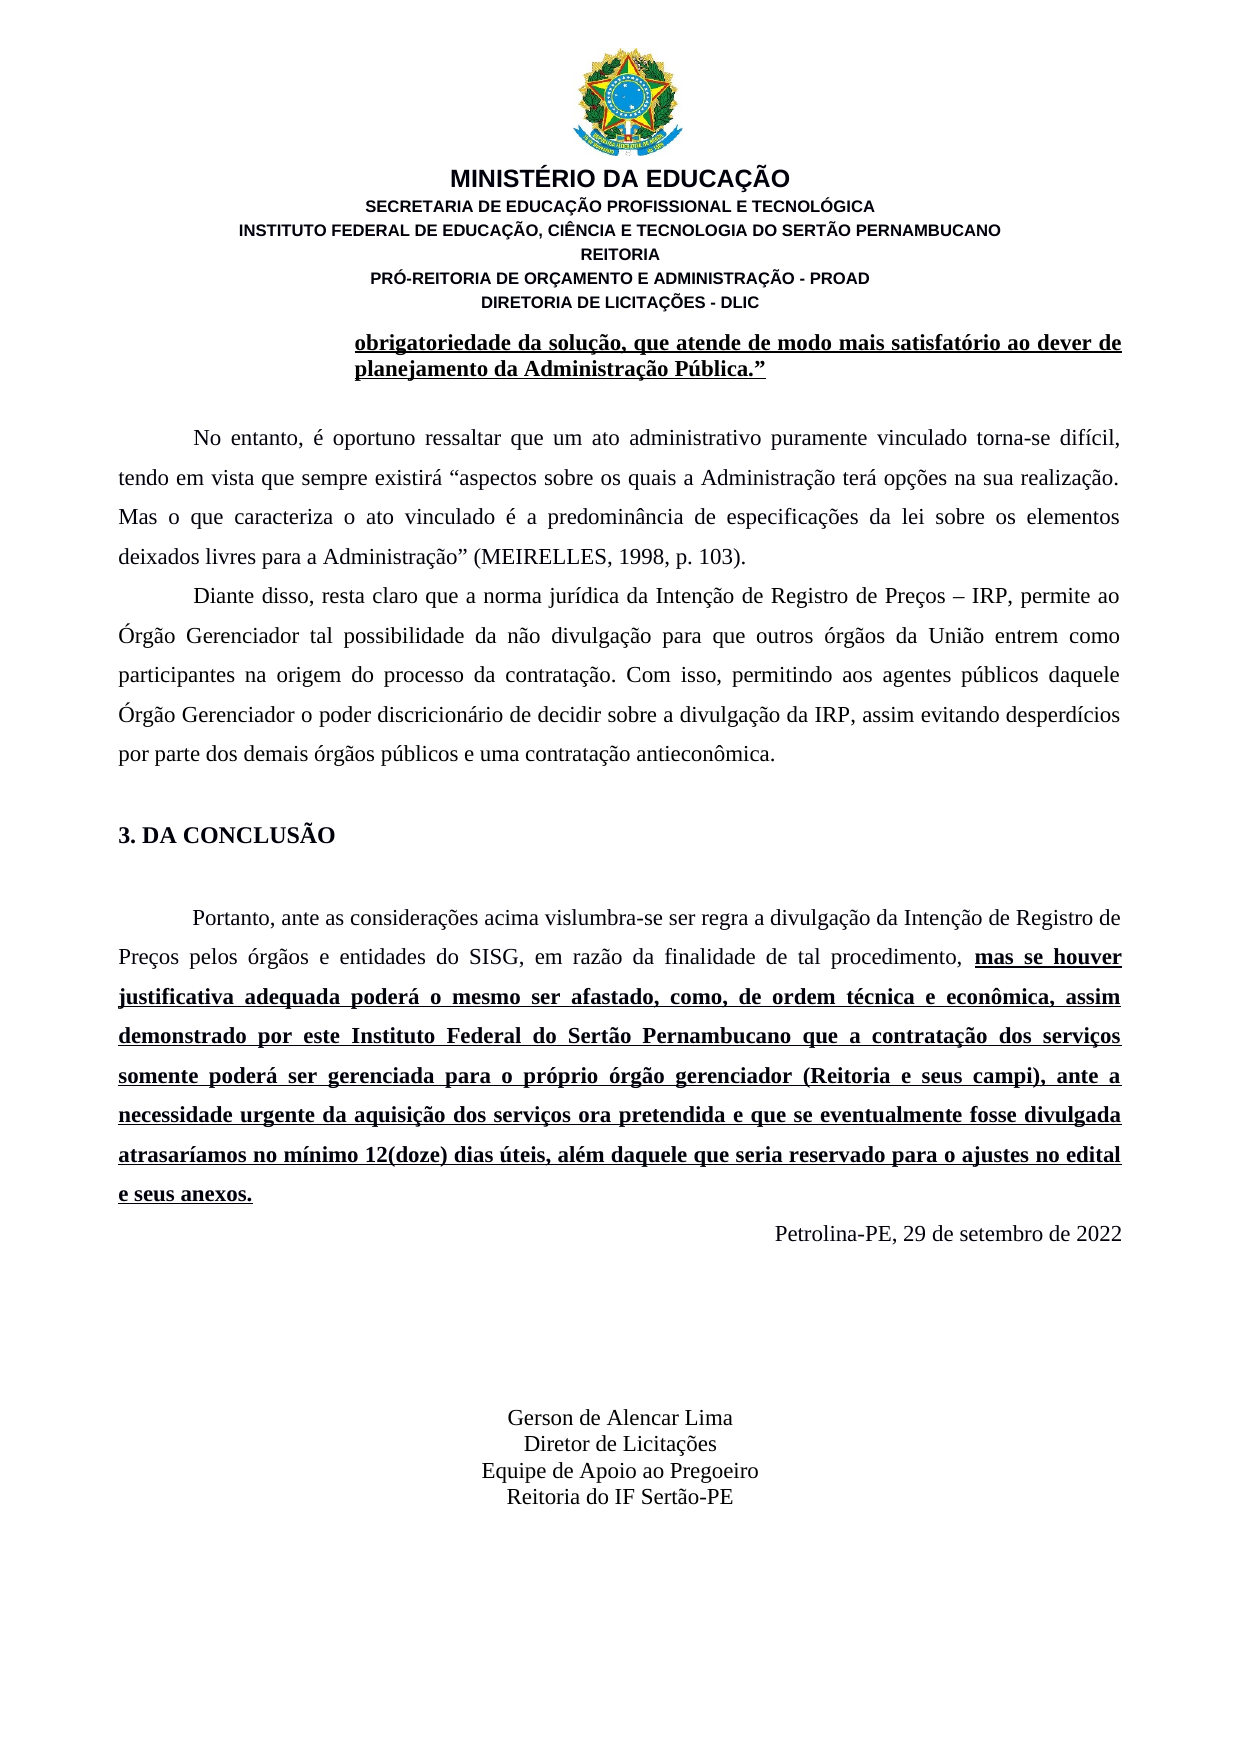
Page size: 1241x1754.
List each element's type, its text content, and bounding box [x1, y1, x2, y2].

text planejamento da Administração Pública.” [354, 352, 1122, 381]
text No entanto, é oportuno ressaltar que um ato administrativo puramente vinculado torna-se difícil, tendo em vista que sempre existirá “aspectos sobre os quais a Administração terá opções na sua realização. Mas o que caracteriza o ato vinculado é a predominância de especificações da lei sobre os elementos deixados livres para a Administração” (MEIRELLES, 1998, p. 103). [118, 424, 1122, 569]
text Diante disso, resta claro que a norma jurídica da Intenção de Registro de Preços – IRP, permite ao Órgão Gerenciador tal possibilidade da não divulgação para que outros órgãos da União entrem como participantes na origem do processo da contratação. Com isso, permitindo aos agentes públicos daquele Órgão Gerenciador o poder discricionário de decidir sobre a divulgação da IRP, assim evitando desperdícios por parte dos demais órgãos públicos e uma contratação antieconômica. [118, 582, 1122, 767]
text necessidade urgente da aquisição dos serviços ora pretendida e que se eventualmente fosse divulgada [118, 1086, 1122, 1124]
text atrasaríamos no mínimo 12(doze) dias úteis, além daquele que seria reservado para o ajustes no edital [118, 1125, 1122, 1164]
text obrigatoriedade da solução, que atende de modo mais satisfatório ao dever de [354, 329, 1122, 351]
text Gerson de Alencar Lima [118, 1404, 1122, 1430]
text Reitoria do IF Sertão-PE [118, 1483, 1122, 1509]
picture [572, 48, 683, 156]
text e seus anexos. [118, 1165, 1122, 1207]
text Petrolina-PE, 29 de setembro de 2022 [118, 1220, 1122, 1246]
text Portanto, ante as considerações acima vislumbra-se ser regra a divulgação da Intenção de Registro de Preços pelos órgãos e entidades do SISG, em razão da finalidade de tal procedimento, mas se houver justificativa adequada poderá o mesmo ser afastado, como, de ordem técnica e econômica, assim demonstrado por este Instituto Federal do Sertão Pernambucano que a contratação dos serviços [118, 904, 1122, 1045]
text Equipe de Apoio ao Pregoeiro [118, 1457, 1122, 1483]
text 3. DA CONCLUSÃO [118, 821, 1122, 849]
text somente poderá ser gerenciada para o próprio órgão gerenciador (Reitoria e seus campi), ante a [118, 1046, 1122, 1085]
text Diretor de Licitações [118, 1430, 1122, 1457]
